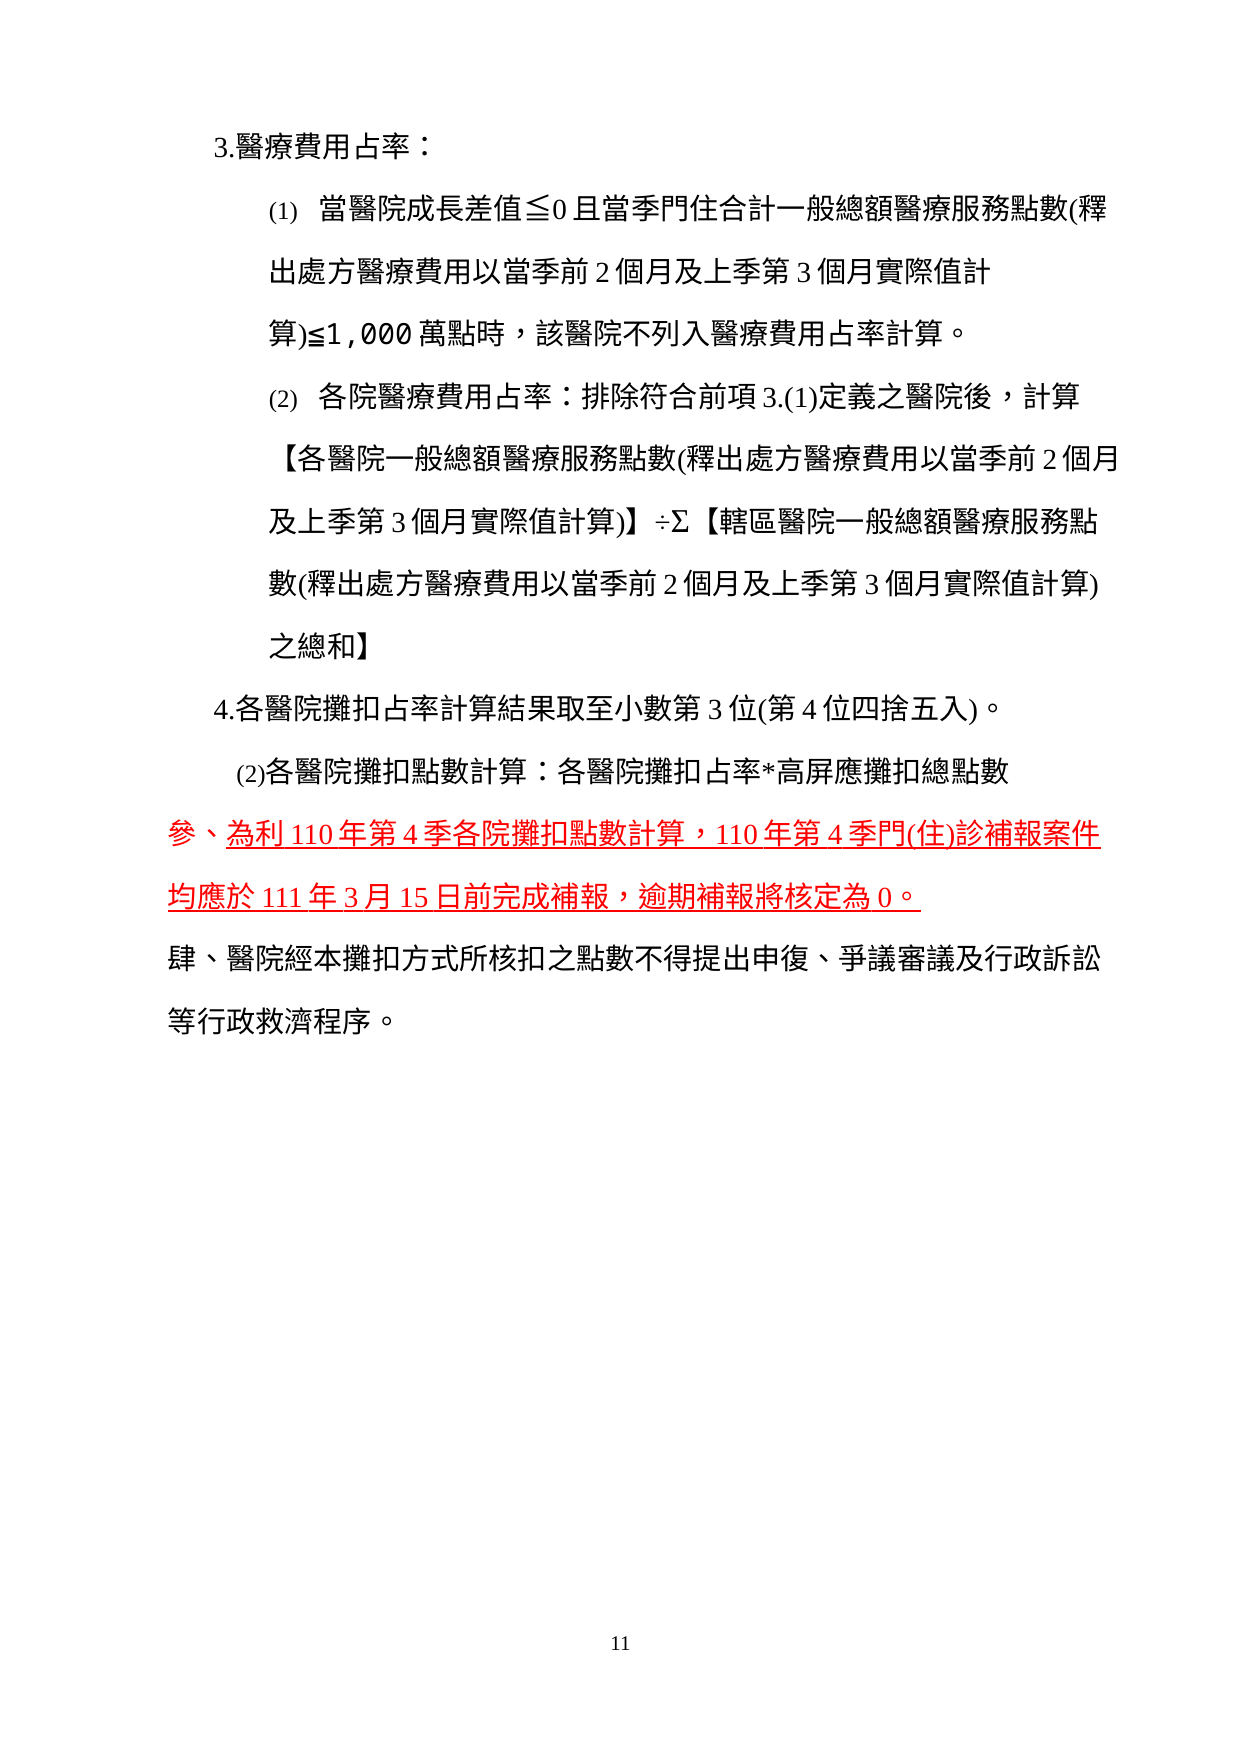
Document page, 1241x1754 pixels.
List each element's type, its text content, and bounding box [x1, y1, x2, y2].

list 各院醫療費用占率：排除符合前項3.(1)定義之醫院後，計算【各醫院一般總額醫療服務點數(釋出處方醫療費用以當季前2個月及上季第3個月實際值計算)】÷Σ【轄區醫院一般總額醫療服務點數(釋出處方醫療費用以當季前2個月及上季第3個月實際值計算)之總和】 [268, 353, 1122, 665]
list 當醫院成長差值≦0且當季門住合計一般總額醫療服務點數(釋出處方醫療費用以當季前2個月及上季第3個月實際值計算)≦1,000萬點時，該醫院不列入醫療費用占率計算。 [268, 165, 1122, 353]
list 各醫院攤扣點數計算：各醫院攤扣占率*高屏應攤扣總點數 [236, 728, 1122, 790]
list 醫院經本攤扣方式所核扣之點數不得提出申復、爭議審議及行政訴訟等行政救濟程序。 [168, 915, 1122, 1040]
list 各醫院攤扣占率計算結果取至小數第3位(第4位四捨五入)。 [213, 665, 1122, 728]
list 醫療費用占率： [213, 103, 1122, 165]
list 為利110年第4季各院攤扣點數計算，110年第4季門(住)診補報案件均應於111年3月15日前完成補報，逾期補報將核定為0。 [168, 790, 1122, 915]
